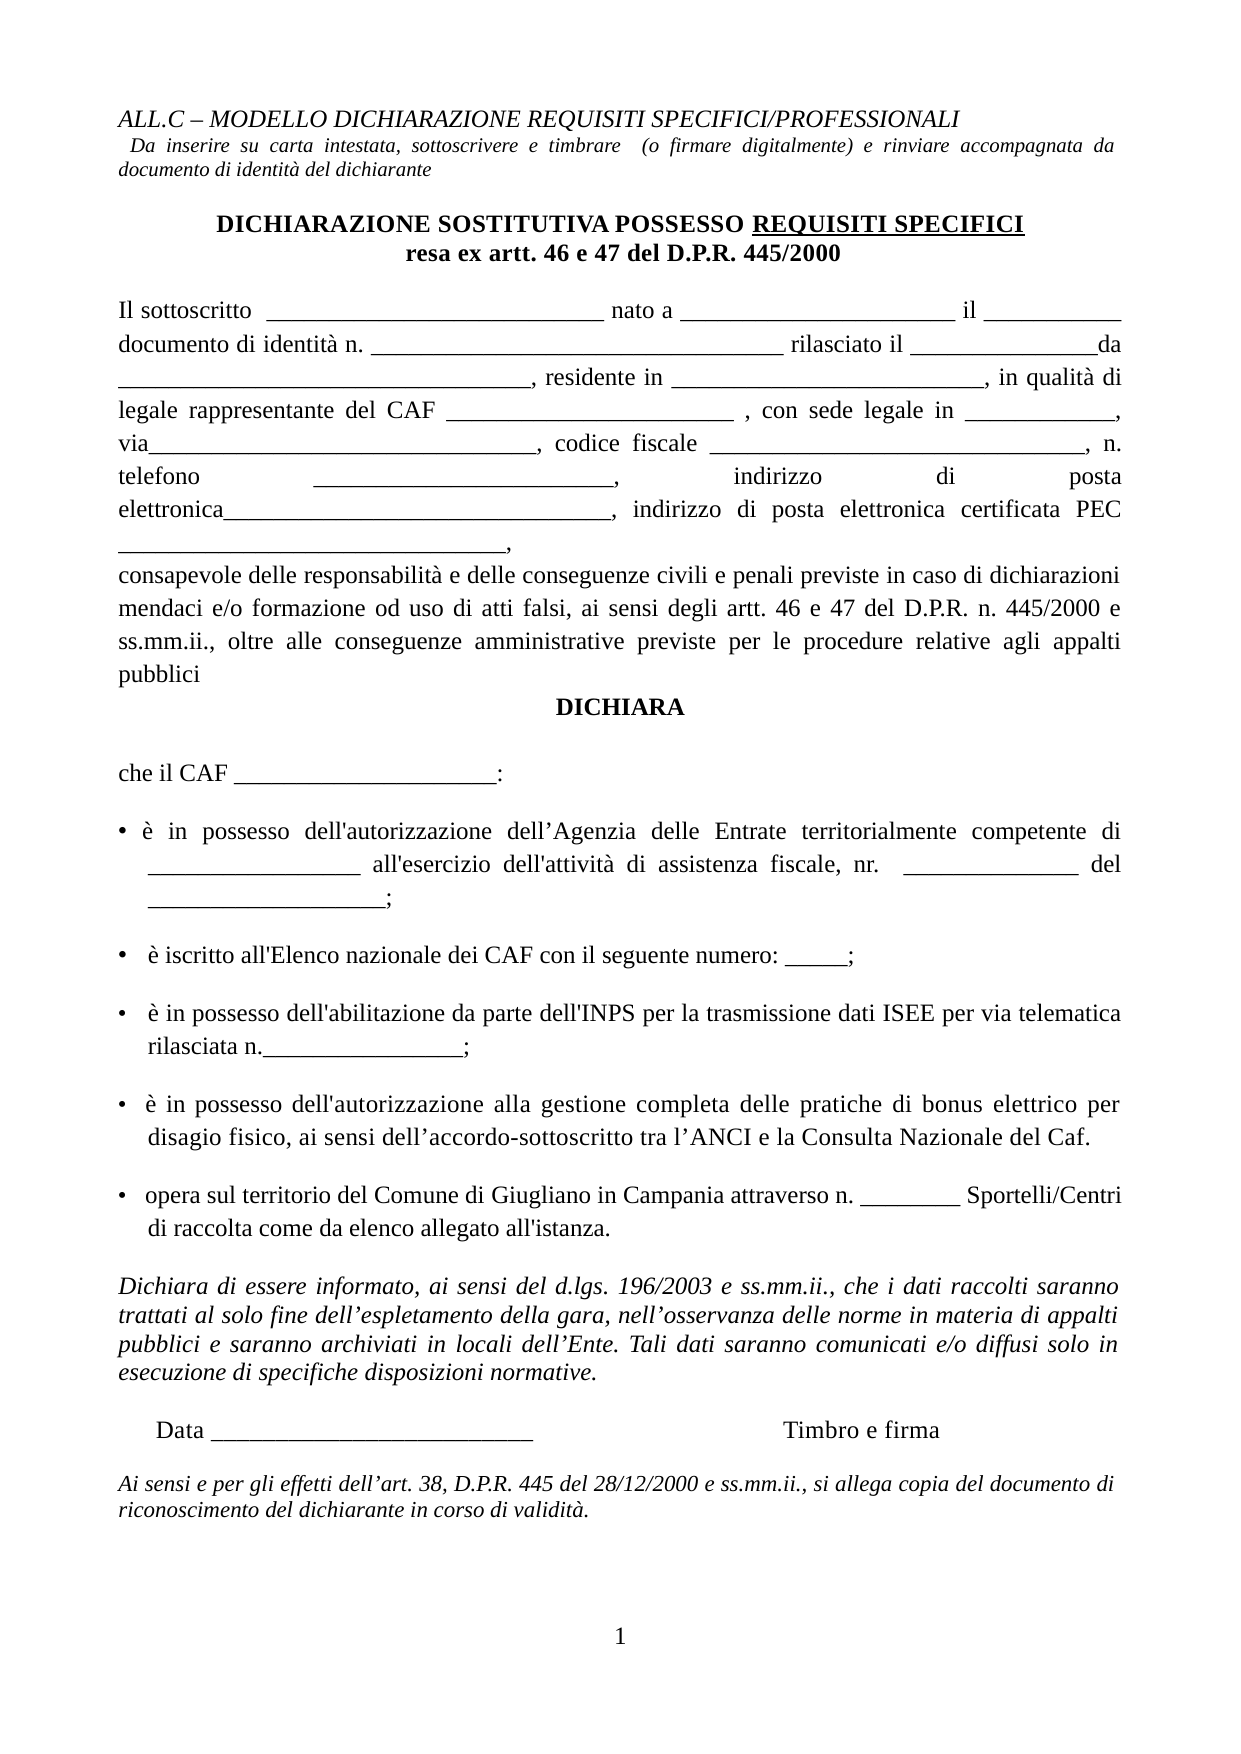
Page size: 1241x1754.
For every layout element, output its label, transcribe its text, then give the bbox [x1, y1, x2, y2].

list che il CAF _____________________: [118, 758, 1122, 787]
text Il sottoscritto ___________________________ nato a ______________________ il ___________ documento di identità n. _________________________________ rilasciato il _______________da _________________________________, residente in _________________________, in qualità di legale rappresentante del CAF _______________________ , con sede legale in ____________, via_______________________________, codice fiscale ______________________________, n. telefono ________________________, indirizzo di posta elettronica_______________________________, indirizzo di posta elettronica certificata PEC _______________________________, [118, 296, 1122, 556]
text DICHIARA [118, 692, 1122, 721]
text ALL.C – MODELLO DICHIARAZIONE REQUISITI SPECIFICI/PROFESSIONALI [118, 104, 1118, 132]
list è iscritto all'Elenco nazionale dei CAF con il seguente numero: _____; [118, 940, 1122, 969]
text consapevole delle responsabilità e delle conseguenze civili e penali previste in caso di dichiarazioni mendaci e/o formazione od uso di atti falsi, ai sensi degli artt. 46 e 47 del D.P.R. n. 445/2000 e ss.mm.ii., oltre alle conseguenze amministrative previste per le procedure relative agli appalti pubblici [118, 560, 1122, 688]
text DICHIARAZIONE SOSTITUTIVA POSSESSO REQUISITI SPECIFICI [118, 209, 1122, 238]
text resa ex artt. 46 e 47 del D.P.R. 445/2000 [118, 238, 1122, 267]
list opera sul territorio del Comune di Giugliano in Campania attraverso n. ________ Sportelli/Centri di raccolta come da elenco allegato all'istanza. [118, 1180, 1122, 1242]
text Dichiara di essere informato, ai sensi del d.lgs. 196/2003 e ss.mm.ii., che i dati raccolti saranno trattati al solo fine dell’espletamento della gara, nell’osservanza delle norme in materia di appalti pubblici e saranno archiviati in locali dell’Ente. Tali dati saranno comunicati e/o diffusi solo in esecuzione di specifiche disposizioni normative. [118, 1271, 1122, 1386]
list è in possesso dell'autorizzazione dell’Agenzia delle Entrate territorialmente competente di _________________ all'esercizio dell'attività di assistenza fiscale, nr. ______________ del ___________________; [118, 816, 1122, 911]
text Ai sensi e per gli effetti dell’art. 38, D.P.R. 445 del 28/12/2000 e ss.mm.ii., si allega copia del documento di riconoscimento del dichiarante in corso di validità. [118, 1470, 1118, 1523]
text Data _________________________ Timbro e firma [156, 1415, 1122, 1444]
text Da inserire su carta intestata, sottoscrivere e timbrare (o firmare digitalmente) e rinviare accompagnata da documento di identità del dichiarante [118, 132, 1118, 181]
list è in possesso dell'abilitazione da parte dell'INPS per la trasmissione dati ISEE per via telematica rilasciata n.________________; [118, 998, 1122, 1060]
list è in possesso dell'autorizzazione alla gestione completa delle pratiche di bonus elettrico per disagio fisico, ai sensi dell’accordo-sottoscritto tra l’ANCI e la Consulta Nazionale del Caf. [118, 1089, 1122, 1151]
